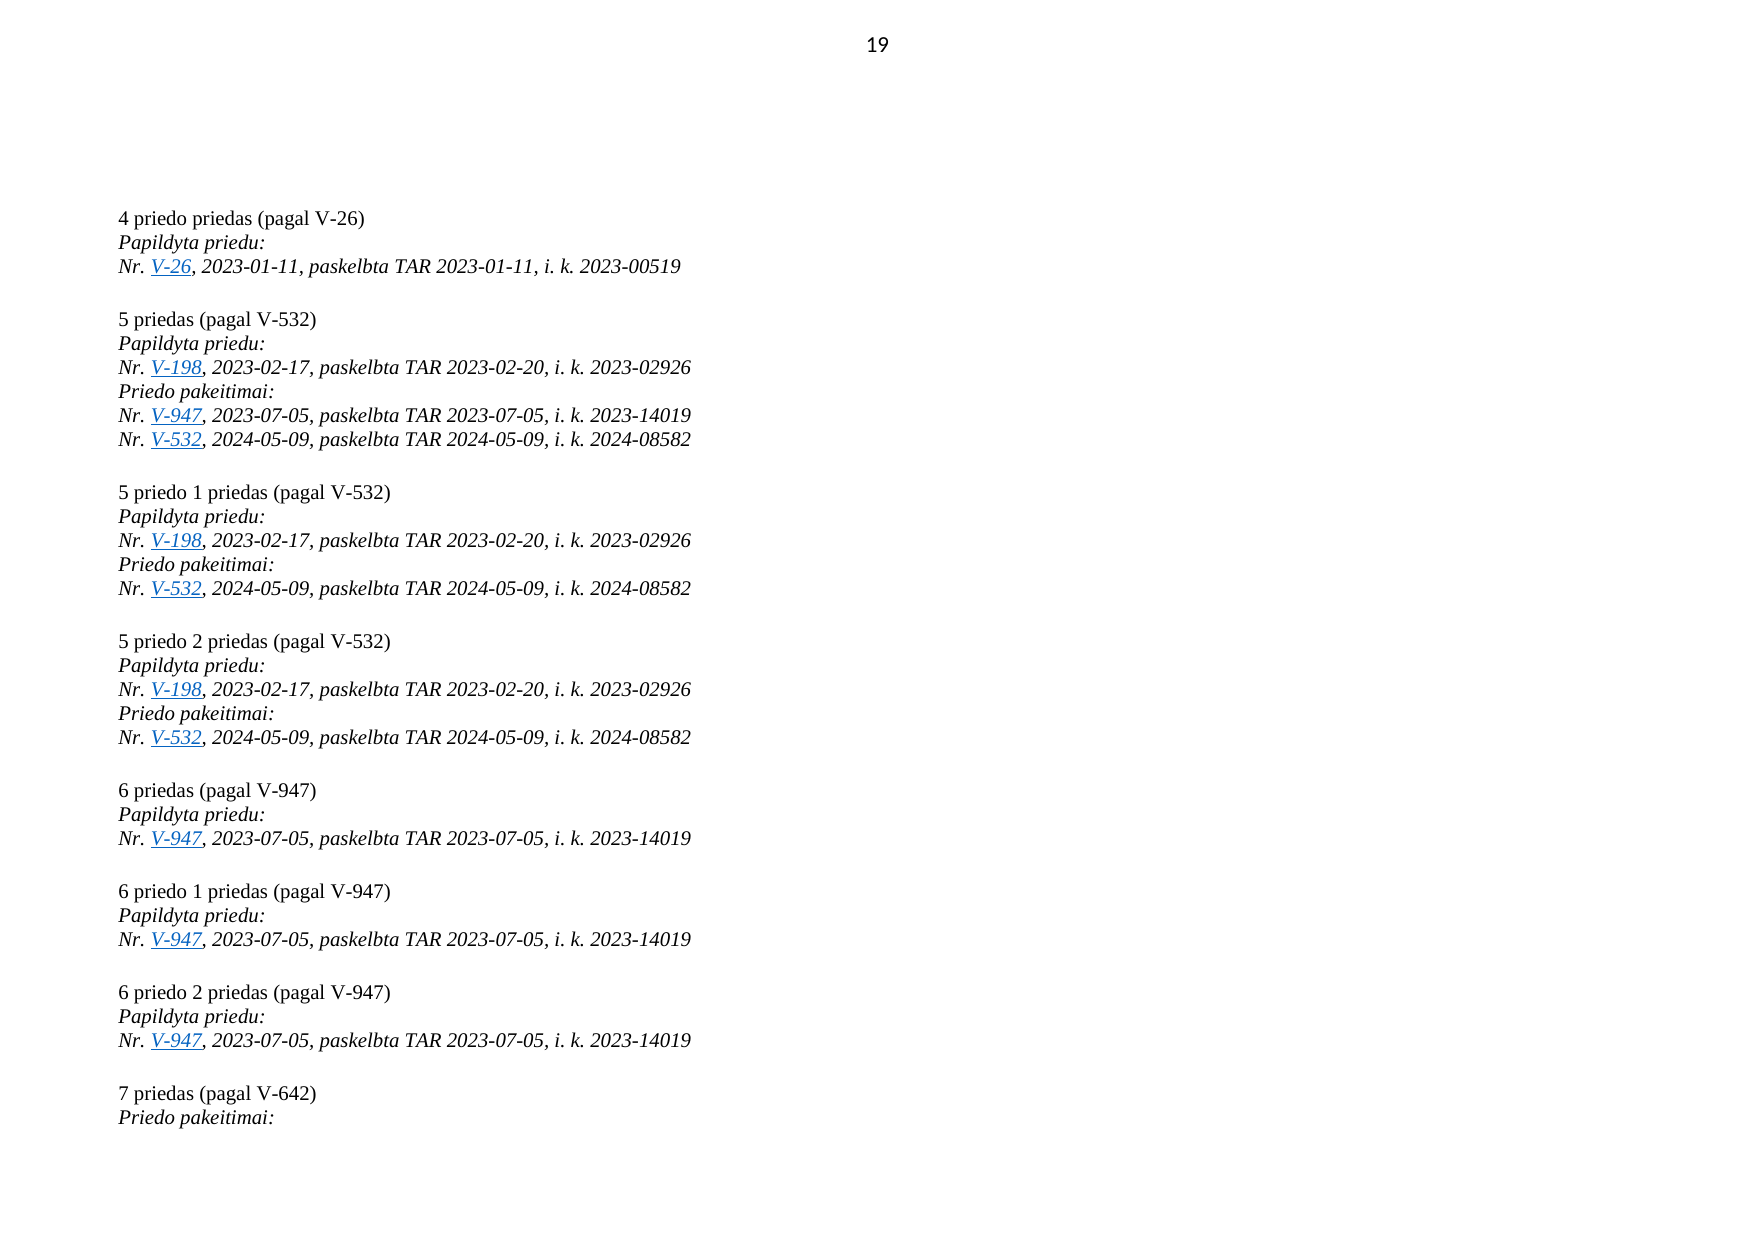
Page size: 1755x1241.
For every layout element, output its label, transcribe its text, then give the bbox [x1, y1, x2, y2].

text 5 priedas (pagal V-532) [118, 307, 1636, 331]
text Papildyta priedu: [118, 653, 1636, 677]
text Priedo pakeitimai: [118, 552, 1636, 576]
text 7 priedas (pagal V-642) [118, 1081, 1636, 1105]
text Papildyta priedu: [118, 903, 1636, 927]
text Nr. V-198, 2023-02-17, paskelbta TAR 2023-02-20, i. k. 2023-02926 [118, 528, 1636, 552]
text Papildyta priedu: [118, 1004, 1636, 1028]
text Nr. V-532, 2024-05-09, paskelbta TAR 2024-05-09, i. k. 2024-08582 [118, 576, 1636, 600]
text Priedo pakeitimai: [118, 379, 1636, 403]
text 6 priedo 2 priedas (pagal V-947) [118, 980, 1636, 1004]
text Nr. V-947, 2023-07-05, paskelbta TAR 2023-07-05, i. k. 2023-14019 [118, 403, 1636, 427]
text Papildyta priedu: [118, 802, 1636, 826]
text Nr. V-947, 2023-07-05, paskelbta TAR 2023-07-05, i. k. 2023-14019 [118, 927, 1636, 951]
text Nr. V-947, 2023-07-05, paskelbta TAR 2023-07-05, i. k. 2023-14019 [118, 1028, 1636, 1052]
text 6 priedas (pagal V-947) [118, 778, 1636, 802]
text Priedo pakeitimai: [118, 701, 1636, 725]
text Nr. V-532, 2024-05-09, paskelbta TAR 2024-05-09, i. k. 2024-08582 [118, 725, 1636, 749]
text 5 priedo 2 priedas (pagal V-532) [118, 629, 1636, 653]
text Nr. V-198, 2023-02-17, paskelbta TAR 2023-02-20, i. k. 2023-02926 [118, 355, 1636, 379]
text Papildyta priedu: [118, 504, 1636, 528]
text Nr. V-26, 2023-01-11, paskelbta TAR 2023-01-11, i. k. 2023-00519 [118, 254, 1636, 278]
text Priedo pakeitimai: [118, 1105, 1636, 1129]
text 6 priedo 1 priedas (pagal V-947) [118, 879, 1636, 903]
text Nr. V-947, 2023-07-05, paskelbta TAR 2023-07-05, i. k. 2023-14019 [118, 826, 1636, 850]
text 5 priedo 1 priedas (pagal V-532) [118, 480, 1636, 504]
text Nr. V-532, 2024-05-09, paskelbta TAR 2024-05-09, i. k. 2024-08582 [118, 427, 1636, 451]
text Papildyta priedu: [118, 331, 1636, 355]
text Papildyta priedu: [118, 230, 1636, 254]
text Nr. V-198, 2023-02-17, paskelbta TAR 2023-02-20, i. k. 2023-02926 [118, 677, 1636, 701]
text 4 priedo priedas (pagal V-26) [118, 206, 1636, 230]
